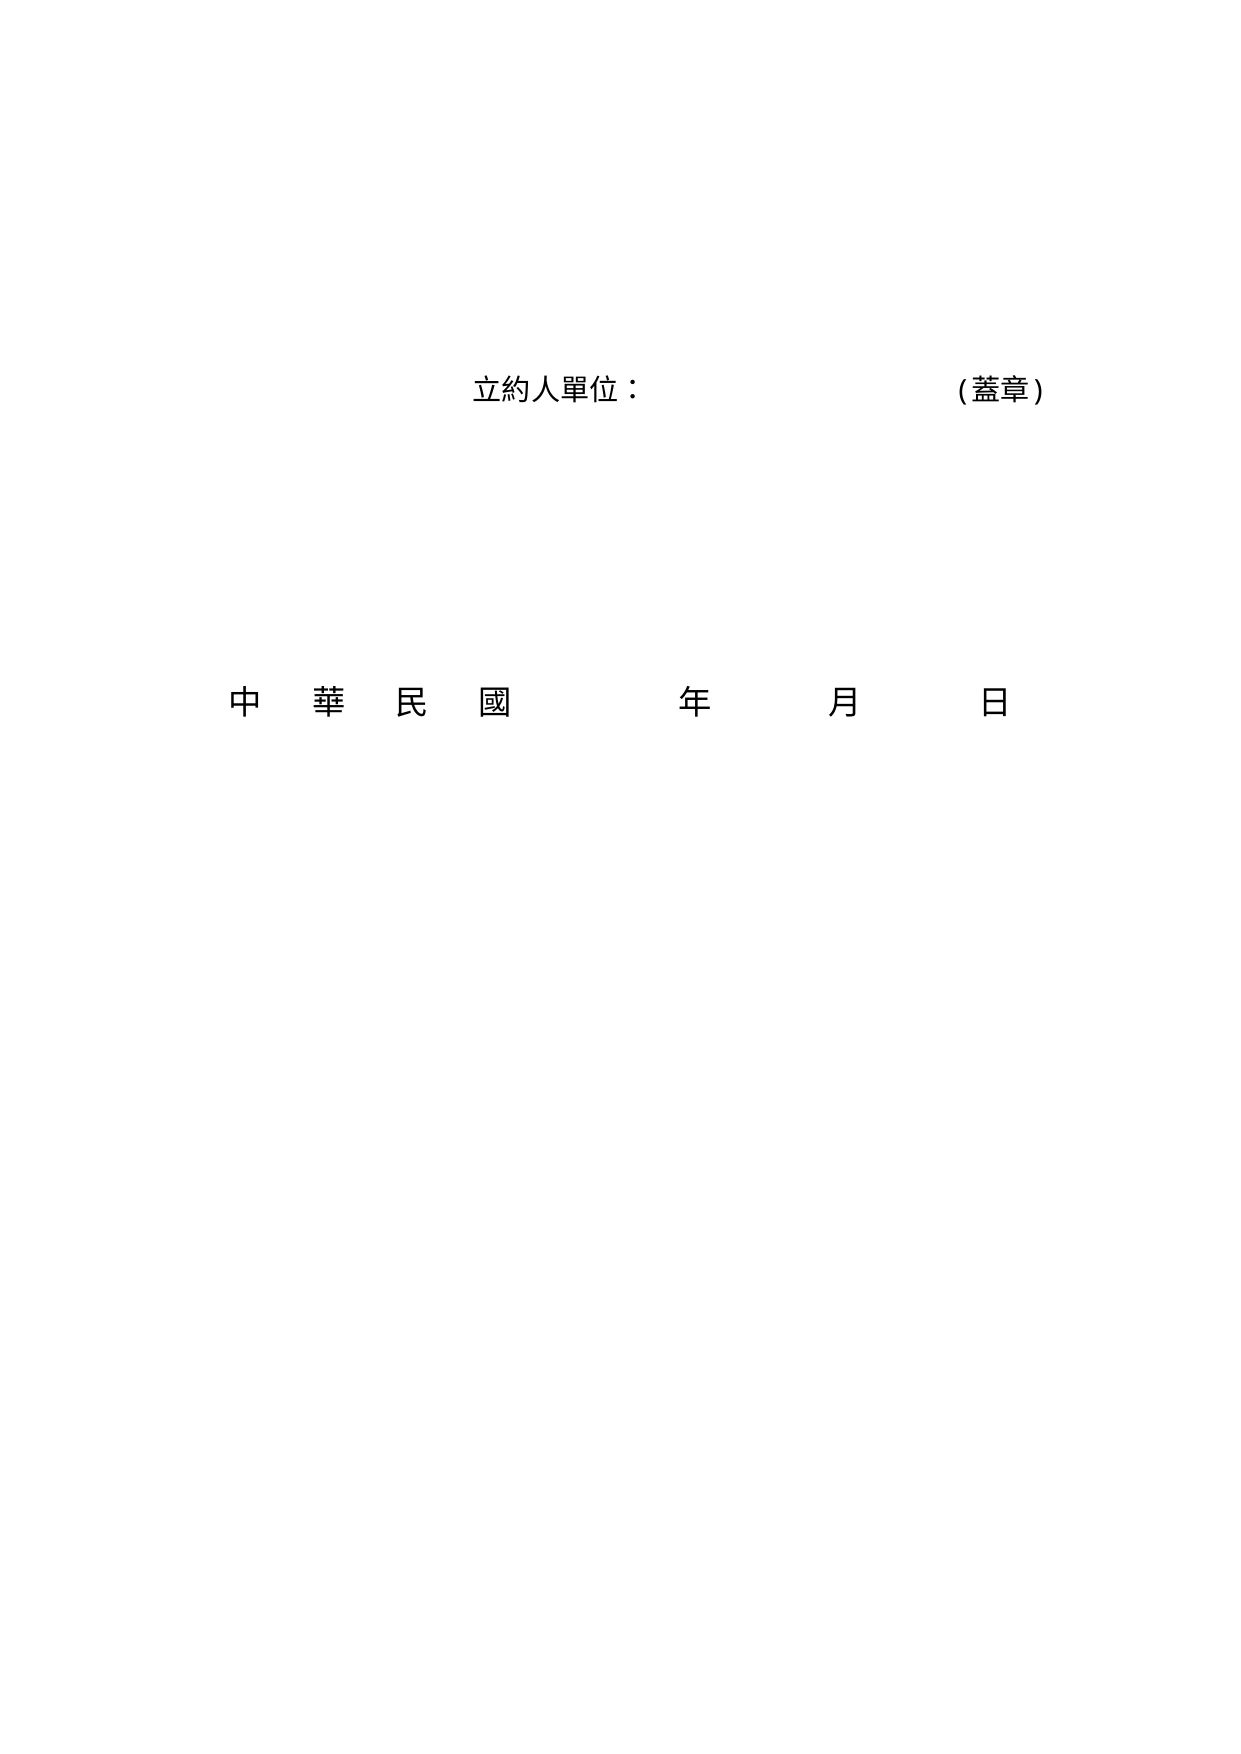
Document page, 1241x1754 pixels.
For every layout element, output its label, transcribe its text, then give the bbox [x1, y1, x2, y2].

text 中 華 民 國 年 月 日 [177, 658, 1063, 721]
text 立約人單位： (蓋章) [472, 346, 1063, 408]
